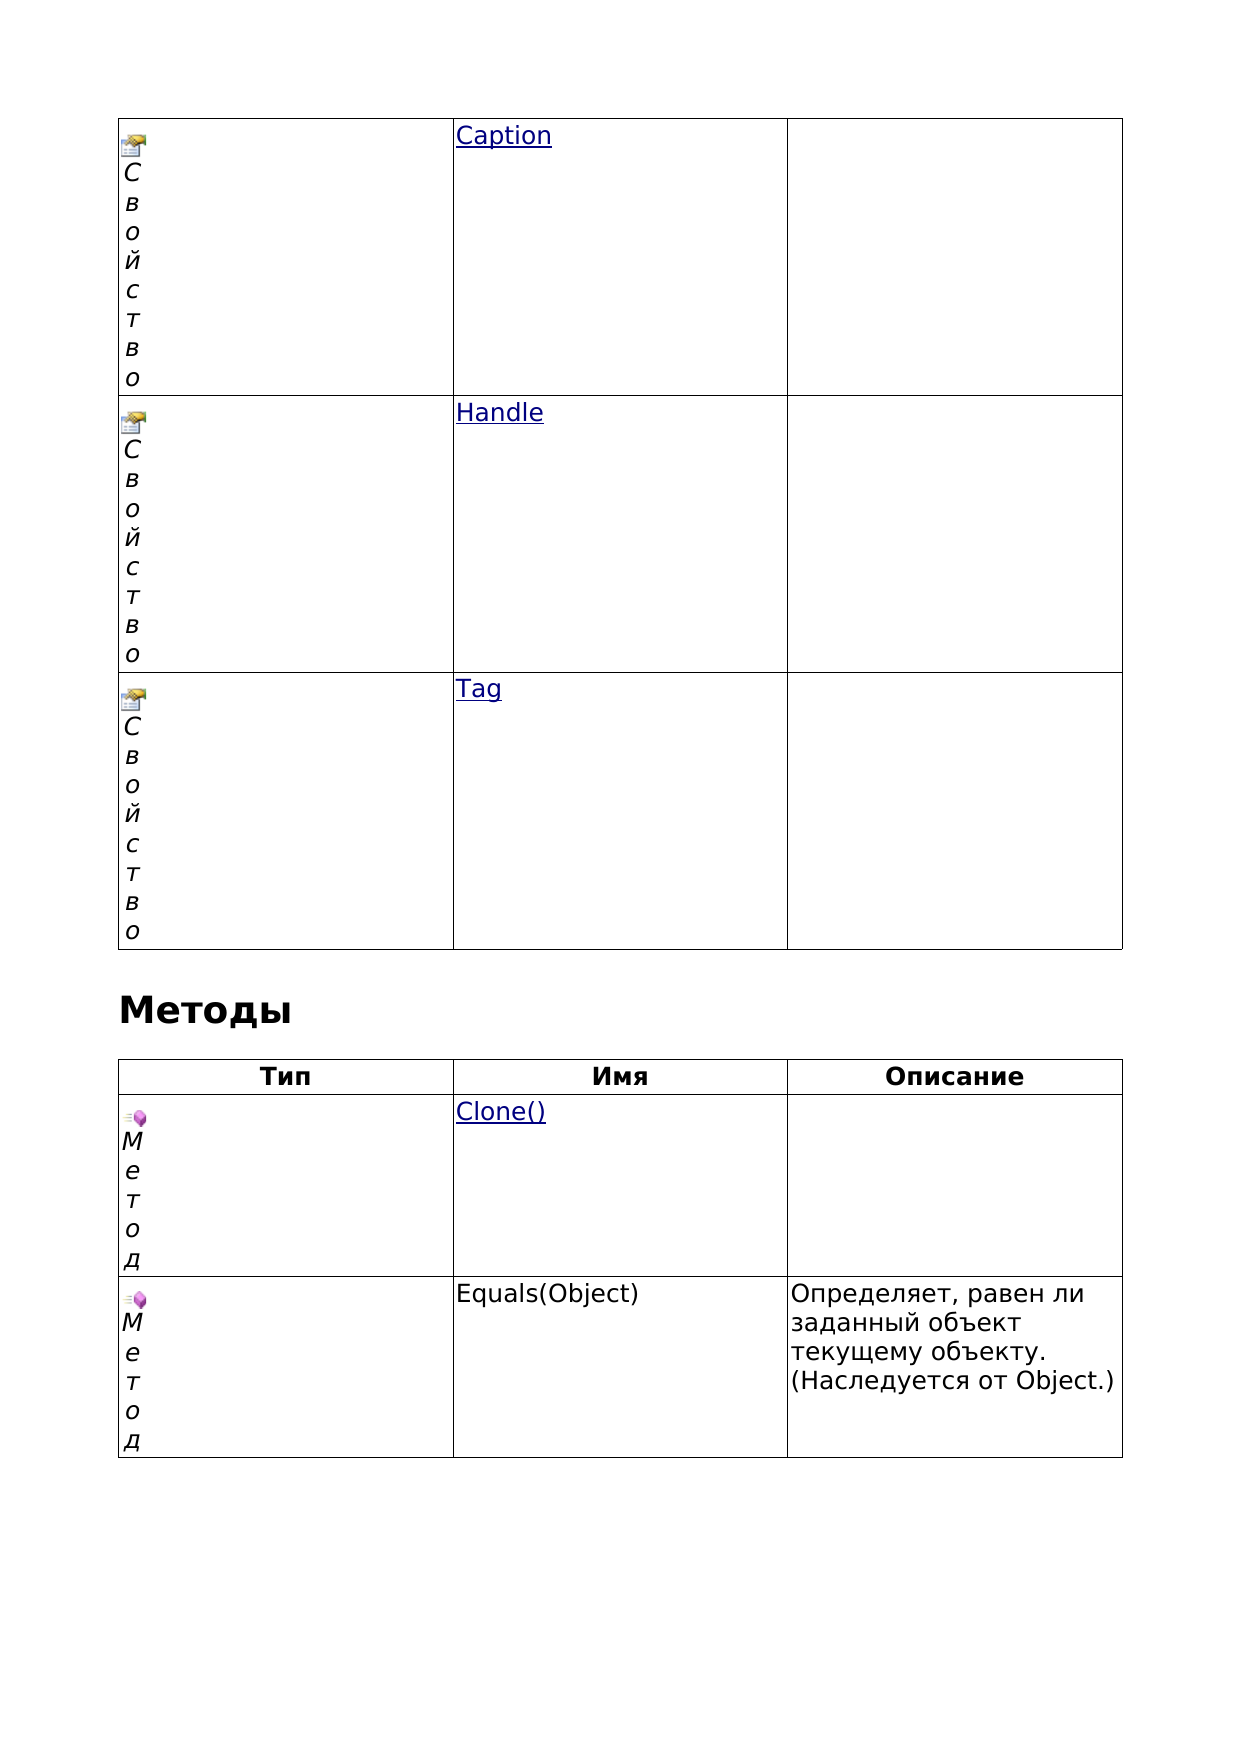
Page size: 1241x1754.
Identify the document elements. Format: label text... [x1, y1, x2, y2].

table_cell [788, 673, 1122, 948]
table_cell Caption [454, 119, 787, 395]
table_cell Tag [454, 673, 787, 948]
picture [121, 1110, 147, 1127]
table_cell Определяет, равен ли заданный объект текущему объекту. (Наследуется от Object.) [788, 1277, 1122, 1457]
picture [121, 687, 147, 713]
table_cell Equals(Object) [454, 1277, 787, 1457]
picture [121, 133, 147, 159]
table_cell [788, 1095, 1122, 1276]
table_cell [119, 119, 453, 395]
table_cell [119, 673, 453, 948]
picture [121, 1291, 147, 1309]
table_cell [119, 1095, 453, 1276]
table_cell Handle [454, 396, 787, 672]
table_cell [119, 396, 453, 672]
table_header Имя [454, 1060, 787, 1094]
picture [121, 410, 147, 436]
table_cell [788, 396, 1122, 672]
subtitle Методы [118, 988, 1122, 1032]
table_cell Clone() [454, 1095, 787, 1276]
table_header Тип [119, 1060, 453, 1094]
table_cell [788, 119, 1122, 395]
table_header Описание [788, 1060, 1122, 1094]
table_cell [119, 1277, 453, 1457]
